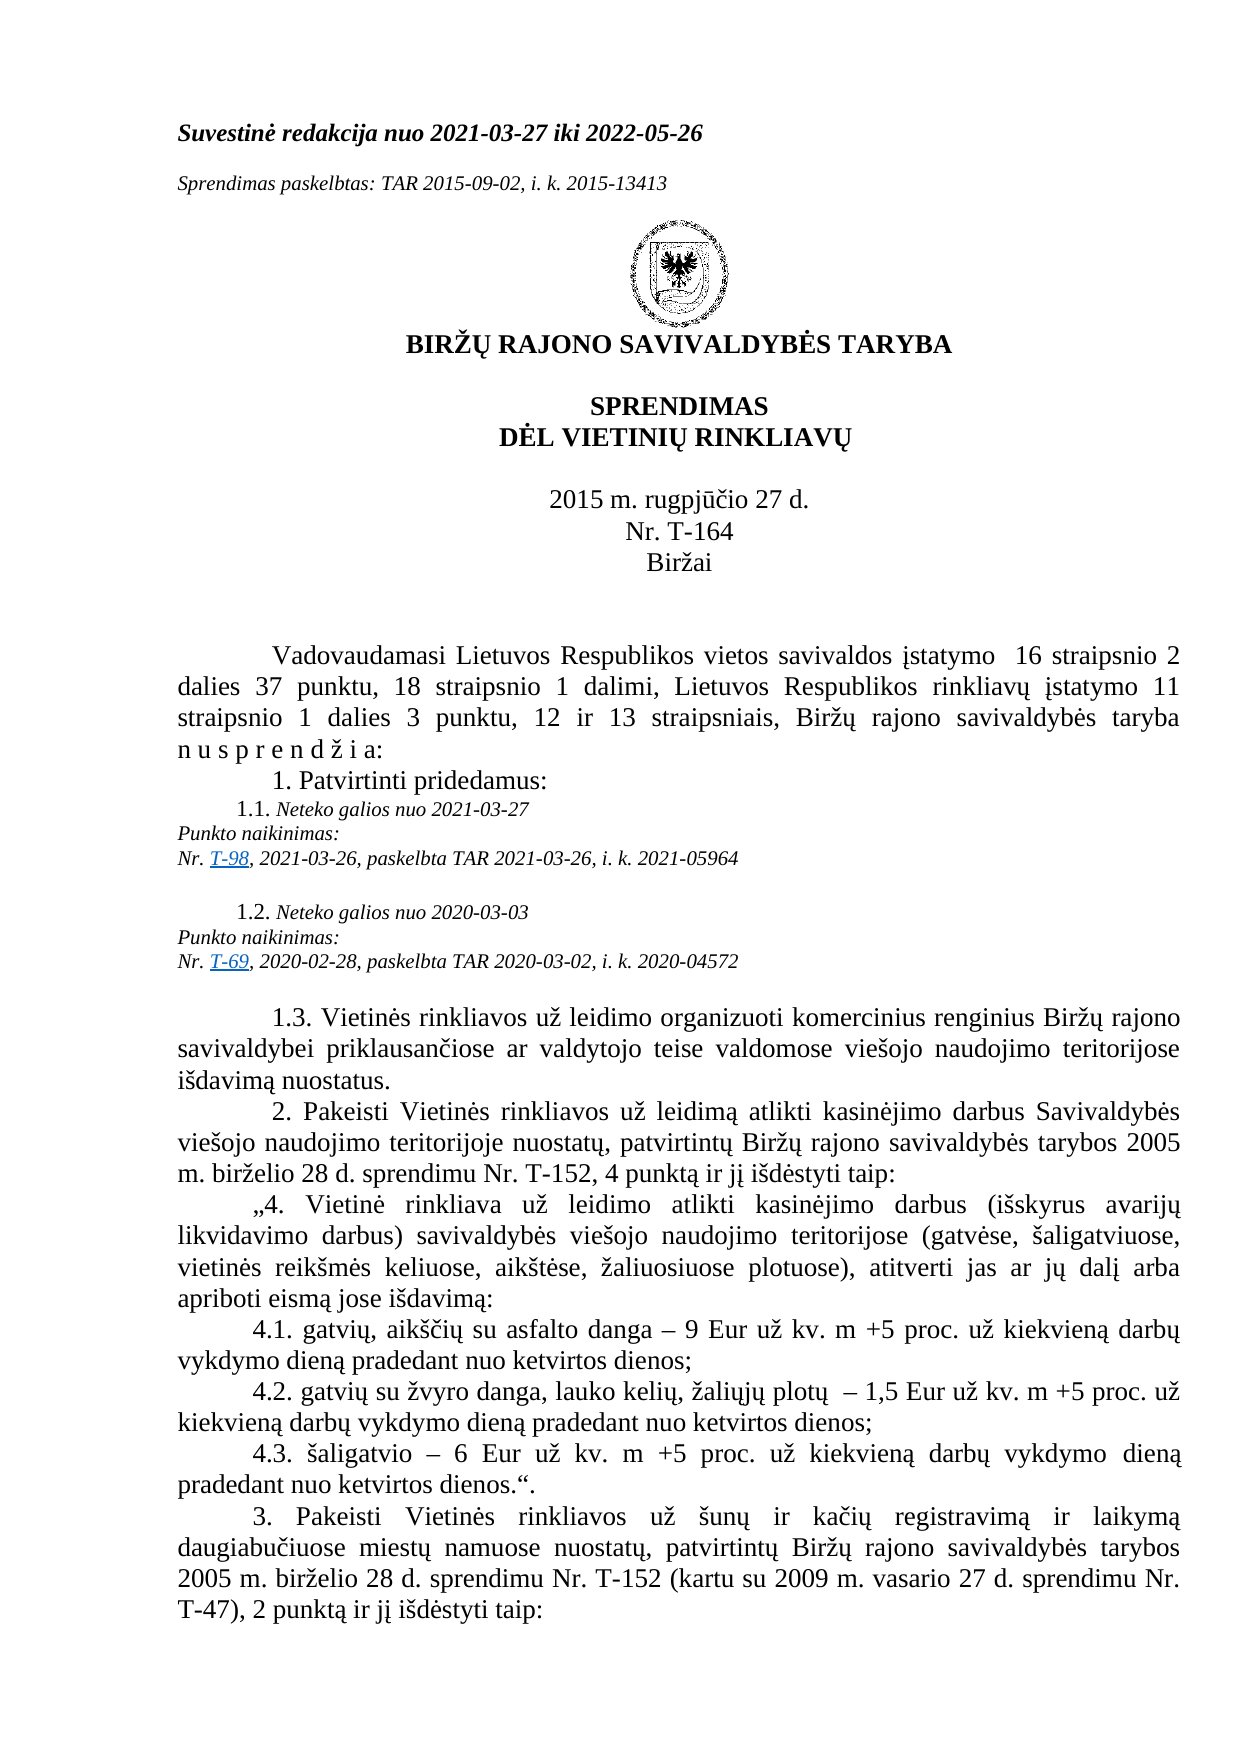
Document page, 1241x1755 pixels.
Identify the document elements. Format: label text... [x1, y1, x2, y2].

text 1.2. Neteko galios nuo 2020-03-03 [177, 898, 1181, 924]
text 4.1. gatvių, aikščių su asfalto danga – 9 Eur už kv. m +5 proc. už kiekvieną darbų vykdymo dieną pradedant nuo ketvirtos dienos; [177, 1313, 1181, 1375]
text Vadovaudamasi Lietuvos Respublikos vietos savivaldos įstatymo 16 straipsnio 2 dalies 37 punktu, 18 straipsnio 1 dalimi, Lietuvos Respublikos rinkliavų įstatymo 11 straipsnio 1 dalies 3 punktu, 12 ir 13 straipsniais, Biržų rajono savivaldybės taryba n u s p r e n d ž i a: [177, 639, 1181, 764]
text Suvestinė redakcija nuo 2021-03-27 iki 2022-05-26 [177, 118, 1181, 147]
text 1.1. Neteko galios nuo 2021-03-27 [177, 795, 1181, 821]
subtitle SPRENDIMAS [177, 390, 1181, 421]
text 3. Pakeisti Vietinės rinkliavos už šunų ir kačių registravimą ir laikymą daugiabučiuose miestų namuose nuostatų, patvirtintų Biržų rajono savivaldybės tarybos 2005 m. birželio 28 d. sprendimu Nr. T-152 (kartu su 2009 m. vasario 27 d. sprendimu Nr. T-47), 2 punktą ir jį išdėstyti taip: [177, 1500, 1181, 1624]
subtitle DĖL VIETINIŲ RINKLIAVŲ [177, 421, 1181, 452]
text „4. Vietinė rinkliava už leidimo atlikti kasinėjimo darbus (išskyrus avarijų likvidavimo darbus) savivaldybės viešojo naudojimo teritorijose (gatvėse, šaligatviuose, vietinės reikšmės keliuose, aikštėse, žaliuosiuose plotuose), atitverti jas ar jų dalį arba apriboti eismą jose išdavimą: [177, 1188, 1181, 1313]
text 4.3. šaligatvio – 6 Eur už kv. m +5 proc. už kiekvieną darbų vykdymo dieną pradedant nuo ketvirtos dienos.“. [177, 1437, 1181, 1500]
text Nr. T-69, 2020-02-28, paskelbta TAR 2020-03-02, i. k. 2020-04572 [177, 949, 1181, 973]
subtitle Nr. T-164 [177, 515, 1181, 546]
text Nr. T-98, 2021-03-26, paskelbta TAR 2021-03-26, i. k. 2021-05964 [177, 845, 1181, 869]
text Punkto naikinimas: [177, 821, 1181, 845]
text 1. Patvirtinti pridedamus: [177, 764, 1181, 795]
subtitle Biržai [177, 546, 1181, 577]
text 4.2. gatvių su žvyro danga, lauko kelių, žaliųjų plotų – 1,5 Eur už kv. m +5 proc. už kiekvieną darbų vykdymo dieną pradedant nuo ketvirtos dienos; [177, 1375, 1181, 1437]
text Sprendimas paskelbtas: TAR 2015-09-02, i. k. 2015-13413 [177, 171, 1181, 195]
text 2. Pakeisti Vietinės rinkliavos už leidimą atlikti kasinėjimo darbus Savivaldybės viešojo naudojimo teritorijoje nuostatų, patvirtintų Biržų rajono savivaldybės tarybos 2005 m. birželio 28 d. sprendimu Nr. T-152, 4 punktą ir jį išdėstyti taip: [177, 1095, 1181, 1188]
subtitle BIRŽŲ RAJONO SAVIVALDYBĖS TARYBA [177, 328, 1181, 359]
subtitle 2015 m. rugpjūčio 27 d. [177, 483, 1181, 515]
text Punkto naikinimas: [177, 924, 1181, 949]
text 1.3. Vietinės rinkliavos už leidimo organizuoti komercinius renginius Biržų rajono savivaldybei priklausančiose ar valdytojo teise valdomose viešojo naudojimo teritorijose išdavimą nuostatus. [177, 1001, 1181, 1095]
